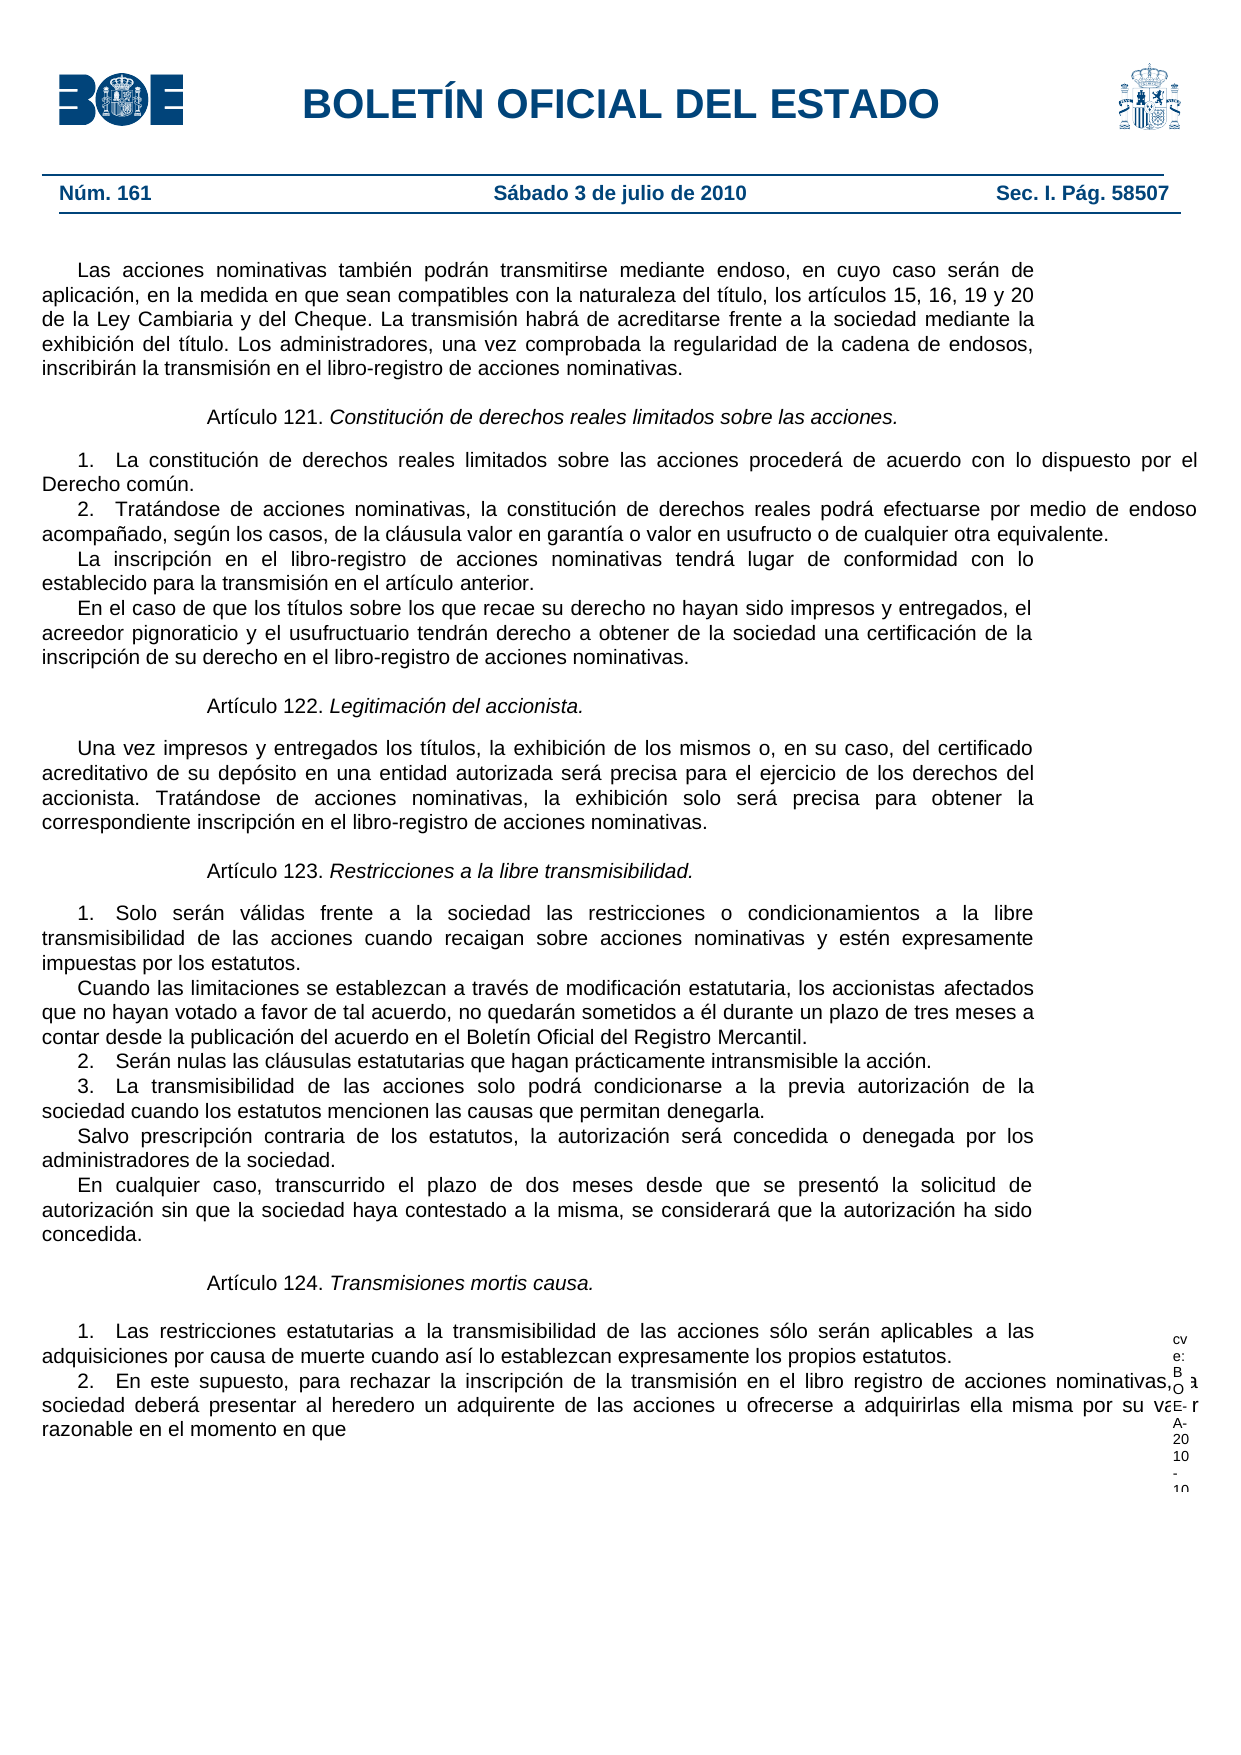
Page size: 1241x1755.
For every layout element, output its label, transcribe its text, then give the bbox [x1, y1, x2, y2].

text La inscripción en el libro-registro de acciones nominativas tendrá lugar de conformidad con lo establecido para la transmisión en el artículo anterior. [42, 546, 1034, 595]
list Tratándose de acciones nominativas, la constitución de derechos reales podrá efectuarse por medio de endoso acompañado, según los casos, de la cláusula valor en garantía o valor en usufructo o de cualquier otra equivalente. [42, 497, 1199, 546]
text Cuando las limitaciones se establezcan a través de modificación estatutaria, los accionistas afectados que no hayan votado a favor de tal acuerdo, no quedarán sometidos a él durante un plazo de tres meses a contar desde la publicación del acuerdo en el Boletín Oficial del Registro Mercantil. [42, 975, 1034, 1048]
text Artículo 121. Constitución de derechos reales limitados sobre las acciones. [207, 405, 1199, 429]
list cve: BOE-A-2010-10544 [1173, 1330, 1191, 1492]
list Serán nulas las cláusulas estatutarias que hagan prácticamente intransmisible la acción. [42, 1049, 1034, 1073]
text En cualquier caso, transcurrido el plazo de dos meses desde que se presentó la solicitud de autorización sin que la sociedad haya contestado a la misma, se considerará que la autorización ha sido concedida. [42, 1173, 1034, 1246]
text Artículo 123. Restricciones a la libre transmisibilidad. [207, 858, 1199, 882]
subtitle Núm. 161 Sábado 3 de julio de 2010 Sec. I. Pág. 58507 [59, 180, 1199, 204]
list La constitución de derechos reales limitados sobre las acciones procederá de acuerdo con lo dispuesto por el Derecho común. [42, 448, 1199, 496]
text Artículo 122. Legitimación del accionista. [207, 693, 1199, 717]
list La transmisibilidad de las acciones solo podrá condicionarse a la previa autorización de la sociedad cuando los estatutos mencionen las causas que permitan denegarla. [42, 1074, 1034, 1123]
text Salvo prescripción contraria de los estatutos, la autorización será concedida o denegada por los administradores de la sociedad. [42, 1123, 1034, 1172]
list En este supuesto, para rechazar la inscripción de la transmisión en el libro registro de acciones nominativas, la sociedad deberá presentar al heredero un adquirente de las acciones u ofrecerse a adquirirlas ella misma por su valor razonable en el momento en que [42, 1368, 1171, 1441]
text Una vez impresos y entregados los títulos, la exhibición de los mismos o, en su caso, del certificado acreditativo de su depósito en una entidad autorizada será precisa para el ejercicio de los derechos del accionista. Tratándose de acciones nominativas, la exhibición solo será precisa para obtener la correspondiente inscripción en el libro-registro de acciones nominativas. [42, 736, 1034, 834]
text Las acciones nominativas también podrán transmitirse mediante endoso, en cuyo caso serán de aplicación, en la medida en que sean compatibles con la naturaleza del título, los artículos 15, 16, 19 y 20 de la Ley Cambiaria y del Cheque. La transmisión habrá de acreditarse frente a la sociedad mediante la exhibición del título. Los administradores, una vez comprobada la regularidad de la cadena de endosos, inscribirán la transmisión en el libro-registro de acciones nominativas. [42, 258, 1034, 380]
text En el caso de que los títulos sobre los que recae su derecho no hayan sido impresos y entregados, el acreedor pignoraticio y el usufructuario tendrán derecho a obtener de la sociedad una certificación de la inscripción de su derecho en el libro-registro de acciones nominativas. [42, 596, 1034, 669]
text Artículo 124. Transmisiones mortis causa. [207, 1270, 1199, 1294]
list Las restricciones estatutarias a la transmisibilidad de las acciones sólo serán aplicables a las adquisiciones por causa de muerte cuando así lo establezcan expresamente los propios estatutos. [42, 1319, 1034, 1367]
list Solo serán válidas frente a la sociedad las restricciones o condicionamientos a la libre transmisibilidad de las acciones cuando recaigan sobre acciones nominativas y estén expresamente impuestas por los estatutos. [42, 901, 1034, 974]
